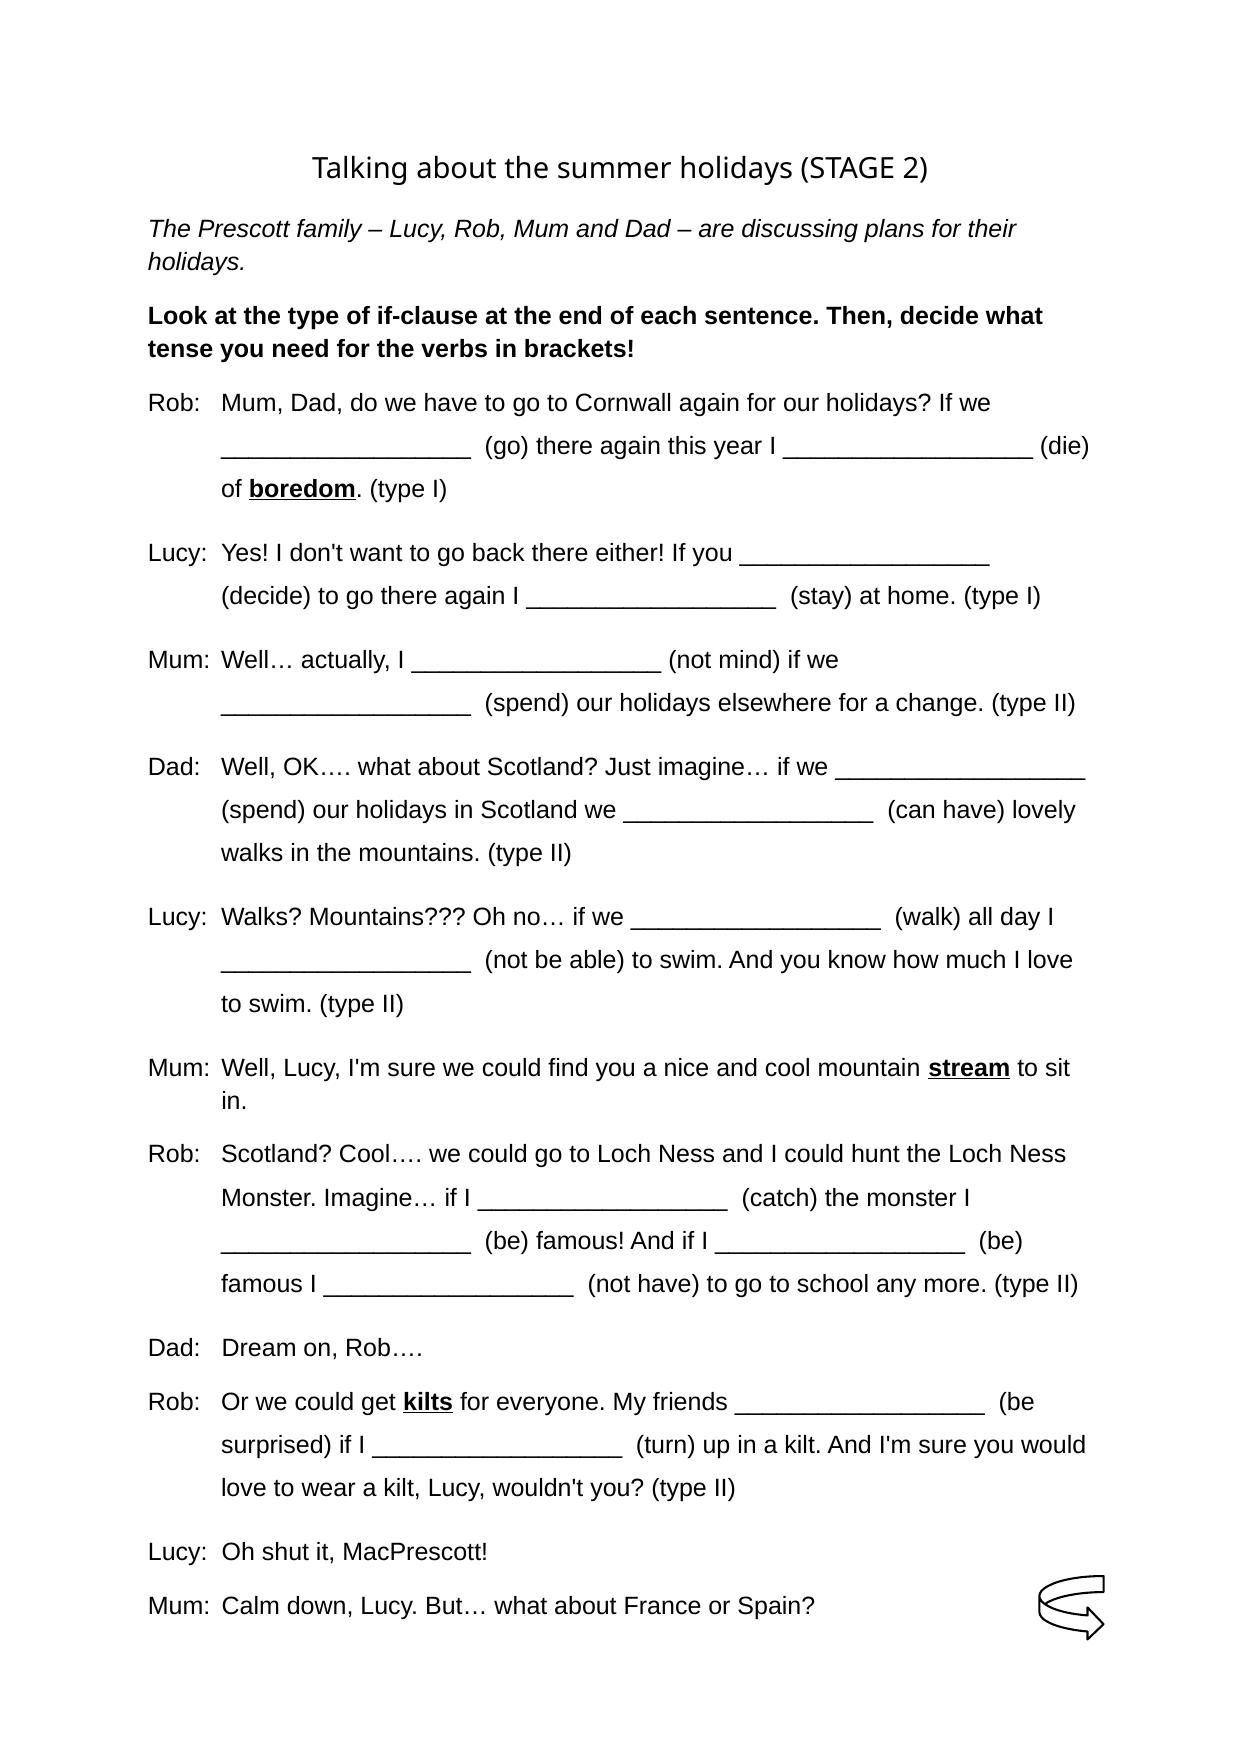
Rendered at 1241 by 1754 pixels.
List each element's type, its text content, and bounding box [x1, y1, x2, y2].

text The Prescott family – Lucy, Rob, Mum and Dad – are discussing plans for their holidays. [148, 214, 1093, 276]
text Rob: Scotland? Cool…. we could go to Loch Ness and I could hunt the Loch Ness Monster. Imagine… if I __________________ (catch) the monster I __________________ (be) famous! And if I __________________ (be) famous I __________________ (not have) to go to school any more. (type II) [148, 1139, 1093, 1298]
text Talking about the summer holidays (STAGE 2) [148, 148, 1093, 187]
text Look at the type of if-clause at the end of each sentence. Then, decide what tense you need for the verbs in brackets! [148, 301, 1093, 363]
text Mum: Well… actually, I __________________ (not mind) if we __________________ (spend) our holidays elsewhere for a change. (type II) [148, 645, 1093, 717]
text Rob: Mum, Dad, do we have to go to Cornwall again for our holidays? If we __________________ (go) there again this year I __________________ (die) of boredom. (type I) [148, 388, 1093, 503]
text Lucy: Walks? Mountains??? Oh no… if we __________________ (walk) all day I __________________ (not be able) to swim. And you know how much I love to swim. (type II) [148, 902, 1093, 1017]
text Dad: Well, OK…. what about Scotland? Just imagine… if we __________________ (spend) our holidays in Scotland we __________________ (can have) lovely walks in the mountains. (type II) [148, 752, 1093, 867]
text Mum: Calm down, Lucy. But… what about France or Spain? [148, 1591, 1040, 1619]
text Mum: Well, Lucy, I'm sure we could find you a nice and cool mountain stream to sit in. [148, 1053, 1093, 1114]
text Rob: Or we could get kilts for everyone. My friends __________________ (be surprised) if I __________________ (turn) up in a kilt. And I'm sure you would love to wear a kilt, Lucy, wouldn't you? (type II) [148, 1387, 1093, 1502]
text Lucy: Oh shut it, MacPrescott! [148, 1537, 1093, 1566]
text Dad: Dream on, Rob…. [148, 1333, 1093, 1362]
text Lucy: Yes! I don't want to go back there either! If you __________________ (decide) to go there again I __________________ (stay) at home. (type I) [148, 538, 1093, 610]
